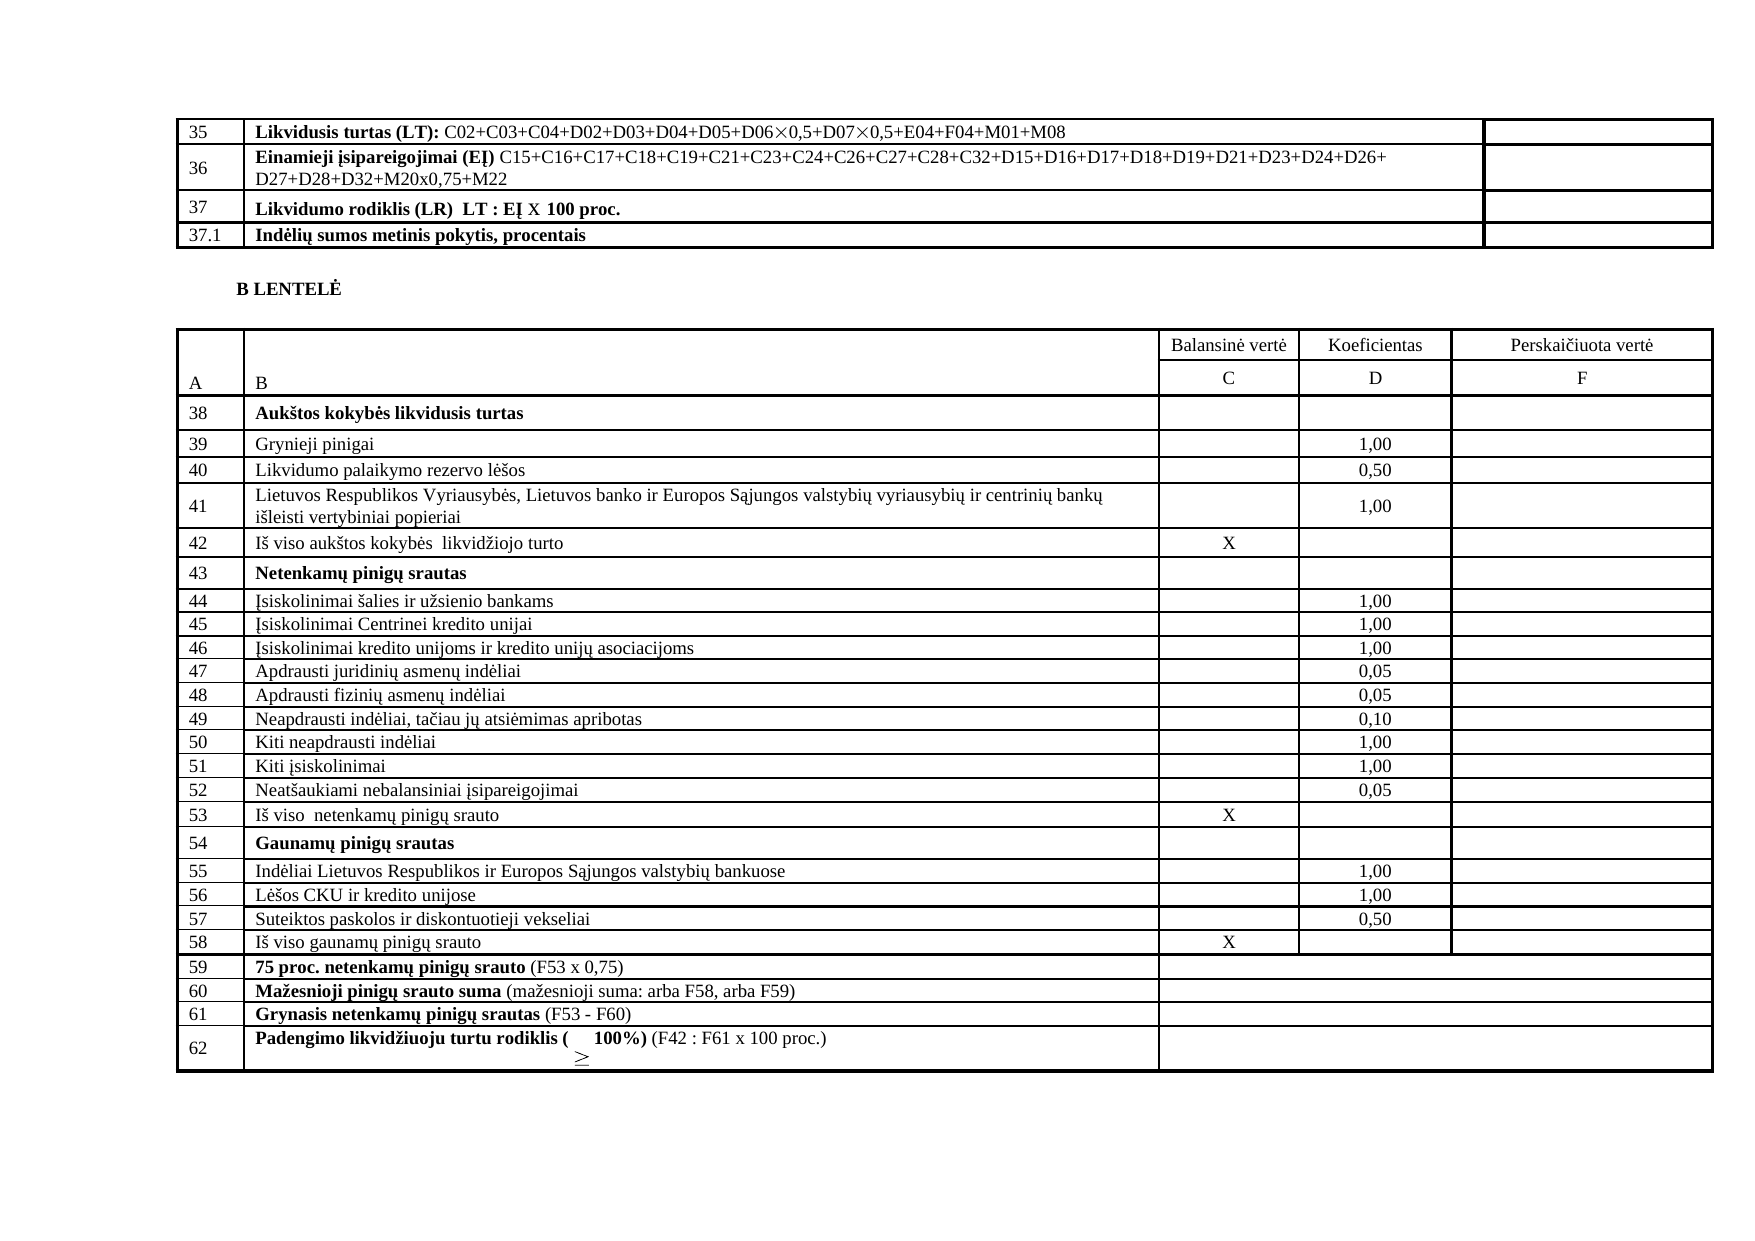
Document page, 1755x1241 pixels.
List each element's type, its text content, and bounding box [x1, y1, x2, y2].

table_cell 1,00 [1300, 860, 1450, 882]
table_cell Suteiktos paskolos ir diskontuotieji vekseliai [245, 908, 1158, 929]
table_cell [1160, 613, 1298, 635]
table_cell Likvidumo rodiklis (LR) LT : EĮ x 100 proc. [245, 191, 1482, 221]
table_header B [245, 331, 1158, 394]
table_cell [1160, 637, 1298, 658]
table_cell [1160, 1003, 1711, 1025]
table_cell Mažesnioji pinigų srauto suma (mažesnioji suma: arba F58, arba F59) [245, 980, 1158, 1001]
table_cell C [1160, 361, 1298, 394]
table_cell [1300, 803, 1450, 826]
table_cell 0,05 [1300, 779, 1450, 801]
table_cell [1300, 529, 1450, 556]
table_cell 1,00 [1300, 731, 1450, 753]
table_cell 50 [179, 730, 243, 753]
table_cell [1160, 755, 1298, 777]
table_cell Gaunamų pinigų srautas [245, 828, 1158, 858]
table_cell 1,00 [1300, 590, 1450, 611]
table_cell [1160, 558, 1298, 587]
table_cell [1160, 731, 1298, 753]
table_cell [1453, 779, 1711, 801]
table_cell [1160, 860, 1298, 882]
table_cell [1160, 458, 1298, 482]
table_cell 39 [179, 431, 243, 456]
table_cell [1160, 980, 1711, 1001]
table_cell [1453, 660, 1711, 682]
table_cell 42 [179, 529, 243, 556]
table_cell 54 [179, 827, 243, 858]
table_cell X [1160, 529, 1298, 556]
table_cell Apdrausti juridinių asmenų indėliai [245, 660, 1158, 682]
table_cell 1,00 [1300, 755, 1450, 777]
table_cell 45 [179, 613, 243, 635]
table_cell 40 [179, 458, 243, 482]
table_cell 61 [179, 1002, 243, 1025]
table_cell [1160, 956, 1711, 977]
table_cell Einamieji įsipareigojimai (EĮ) C15+C16+C17+C18+C19+C21+C23+C24+C26+C27+C28+C32+D15+D16+D17+D18+D19+D21+D23+D24+D26+ D27+D28+D32+M20x0,75+M22 [245, 145, 1482, 189]
table_cell 57 [179, 906, 243, 929]
table_cell Indėliai Lietuvos Respublikos ir Europos Sąjungos valstybių bankuose [245, 860, 1158, 882]
table_cell 53 [179, 802, 243, 826]
table_header Koeficientas [1300, 331, 1450, 358]
table_cell D [1300, 361, 1450, 394]
table_cell 37.1 [179, 224, 243, 246]
table_cell 58 [179, 930, 243, 953]
table_cell Iš viso netenkamų pinigų srauto [245, 803, 1158, 826]
table_cell Lėšos CKU ir kredito unijose [245, 884, 1158, 905]
table_cell 0,05 [1300, 684, 1450, 706]
table_cell [1300, 828, 1450, 858]
table_cell [1160, 484, 1298, 527]
table_cell [1160, 708, 1298, 729]
table_cell Indėlių sumos metinis pokytis, procentais [245, 224, 1482, 246]
table_cell 1,00 [1300, 484, 1450, 527]
table_cell [1160, 828, 1298, 858]
table_cell 1,00 [1300, 431, 1450, 456]
table_cell [1453, 431, 1711, 456]
table_cell Apdrausti fizinių asmenų indėliai [245, 684, 1158, 706]
table_cell [1160, 908, 1298, 929]
table_cell [1453, 397, 1711, 429]
table_cell Iš viso gaunamų pinigų srauto [245, 931, 1158, 953]
table_cell [1453, 755, 1711, 777]
table_cell Neatšaukiami nebalansiniai įsipareigojimai [245, 779, 1158, 801]
table_cell 0,05 [1300, 660, 1450, 682]
table_cell [1300, 931, 1450, 953]
table_cell Įsiskolinimai kredito unijoms ir kredito unijų asociacijoms [245, 637, 1158, 658]
table_cell [1453, 529, 1711, 556]
table_cell Lietuvos Respublikos Vyriausybės, Lietuvos banko ir Europos Sąjungos valstybių vyriausybių ir centrinių bankų išleisti vertybiniai popieriai [245, 484, 1158, 527]
table_cell 56 [179, 883, 243, 905]
table_header Perskaičiuota vertė [1453, 331, 1711, 358]
table_cell 1,00 [1300, 884, 1450, 905]
table_cell [1486, 146, 1711, 189]
table_cell 37 [179, 191, 243, 221]
table_cell 43 [179, 558, 243, 587]
table_cell Netenkamų pinigų srautas [245, 558, 1158, 587]
table_cell Grynieji pinigai [245, 431, 1158, 456]
table_cell [1160, 590, 1298, 611]
table_cell Likvidumo palaikymo rezervo lėšos [245, 458, 1158, 482]
table_cell F [1453, 361, 1711, 394]
table_cell 47 [179, 659, 243, 682]
table_cell [1160, 884, 1298, 905]
table_cell 36 [179, 145, 243, 189]
table_cell [1160, 779, 1298, 801]
table_cell [1453, 803, 1711, 826]
table_cell [1453, 708, 1711, 729]
table_cell Padengimo likvidžiuoju turtu rodiklis (>= 100%) (F42 : F61 x 100 proc.) [245, 1027, 1158, 1069]
table_cell [1453, 908, 1711, 929]
table_cell [1453, 884, 1711, 905]
table_cell [1453, 613, 1711, 635]
table_cell 62 [179, 1026, 243, 1069]
table_cell 46 [179, 637, 243, 658]
table_cell 52 [179, 778, 243, 801]
table_cell 44 [179, 590, 243, 611]
table_cell 41 [179, 484, 243, 527]
table_cell 59 [179, 956, 243, 977]
table_cell [1453, 684, 1711, 706]
table_cell Grynasis netenkamų pinigų srautas (F53 - F60) [245, 1003, 1158, 1025]
table_cell Aukštos kokybės likvidusis turtas [245, 397, 1158, 429]
table_cell [1486, 121, 1711, 143]
table_cell Įsiskolinimai šalies ir užsienio bankams [245, 590, 1158, 611]
table_cell 48 [179, 683, 243, 706]
table_cell 51 [179, 754, 243, 777]
table_cell [1160, 431, 1298, 456]
table_cell 75 proc. netenkamų pinigų srauto (F53 x 0,75) [245, 956, 1158, 977]
table_cell Kiti įsiskolinimai [245, 755, 1158, 777]
table_cell [1486, 192, 1711, 221]
table_header Balansinė vertė [1160, 331, 1298, 358]
table_cell [1453, 637, 1711, 658]
table_cell [1453, 731, 1711, 753]
table_cell [1300, 397, 1450, 429]
table_cell Iš viso aukštos kokybės likvidžiojo turto [245, 529, 1158, 556]
table_cell 0,50 [1300, 908, 1450, 929]
table_cell 0,10 [1300, 708, 1450, 729]
table_cell 38 [179, 397, 243, 429]
table_cell [1486, 224, 1711, 246]
table_header A [179, 331, 243, 394]
table_cell [1160, 660, 1298, 682]
table_cell Likvidusis turtas (LT): C02+C03+C04+D02+D03+D04+D05+D060,5+D070,5+E04+F04+M01+M08 [245, 120, 1482, 143]
table_cell [1160, 397, 1298, 429]
table_cell [1300, 558, 1450, 587]
table_cell 0,50 [1300, 458, 1450, 482]
table_cell [1453, 590, 1711, 611]
table_cell [1453, 828, 1711, 858]
table_cell 1,00 [1300, 613, 1450, 635]
table_cell 49 [179, 707, 243, 729]
table_cell 35 [179, 120, 243, 143]
table_cell X [1160, 803, 1298, 826]
table_cell Kiti neapdrausti indėliai [245, 731, 1158, 753]
table_cell [1160, 1027, 1711, 1069]
text B LENTELĖ [177, 277, 1680, 299]
table_cell [1453, 931, 1711, 953]
table_cell 60 [179, 979, 243, 1001]
table_cell [1453, 860, 1711, 882]
table_cell [1160, 684, 1298, 706]
table_cell 55 [179, 859, 243, 882]
table_cell [1453, 458, 1711, 482]
table_cell Įsiskolinimai Centrinei kredito unijai [245, 613, 1158, 635]
table_cell 1,00 [1300, 637, 1450, 658]
table_cell [1453, 558, 1711, 587]
table_cell X [1160, 931, 1298, 953]
table_cell [1453, 484, 1711, 527]
table_cell Neapdrausti indėliai, tačiau jų atsiėmimas apribotas [245, 708, 1158, 729]
